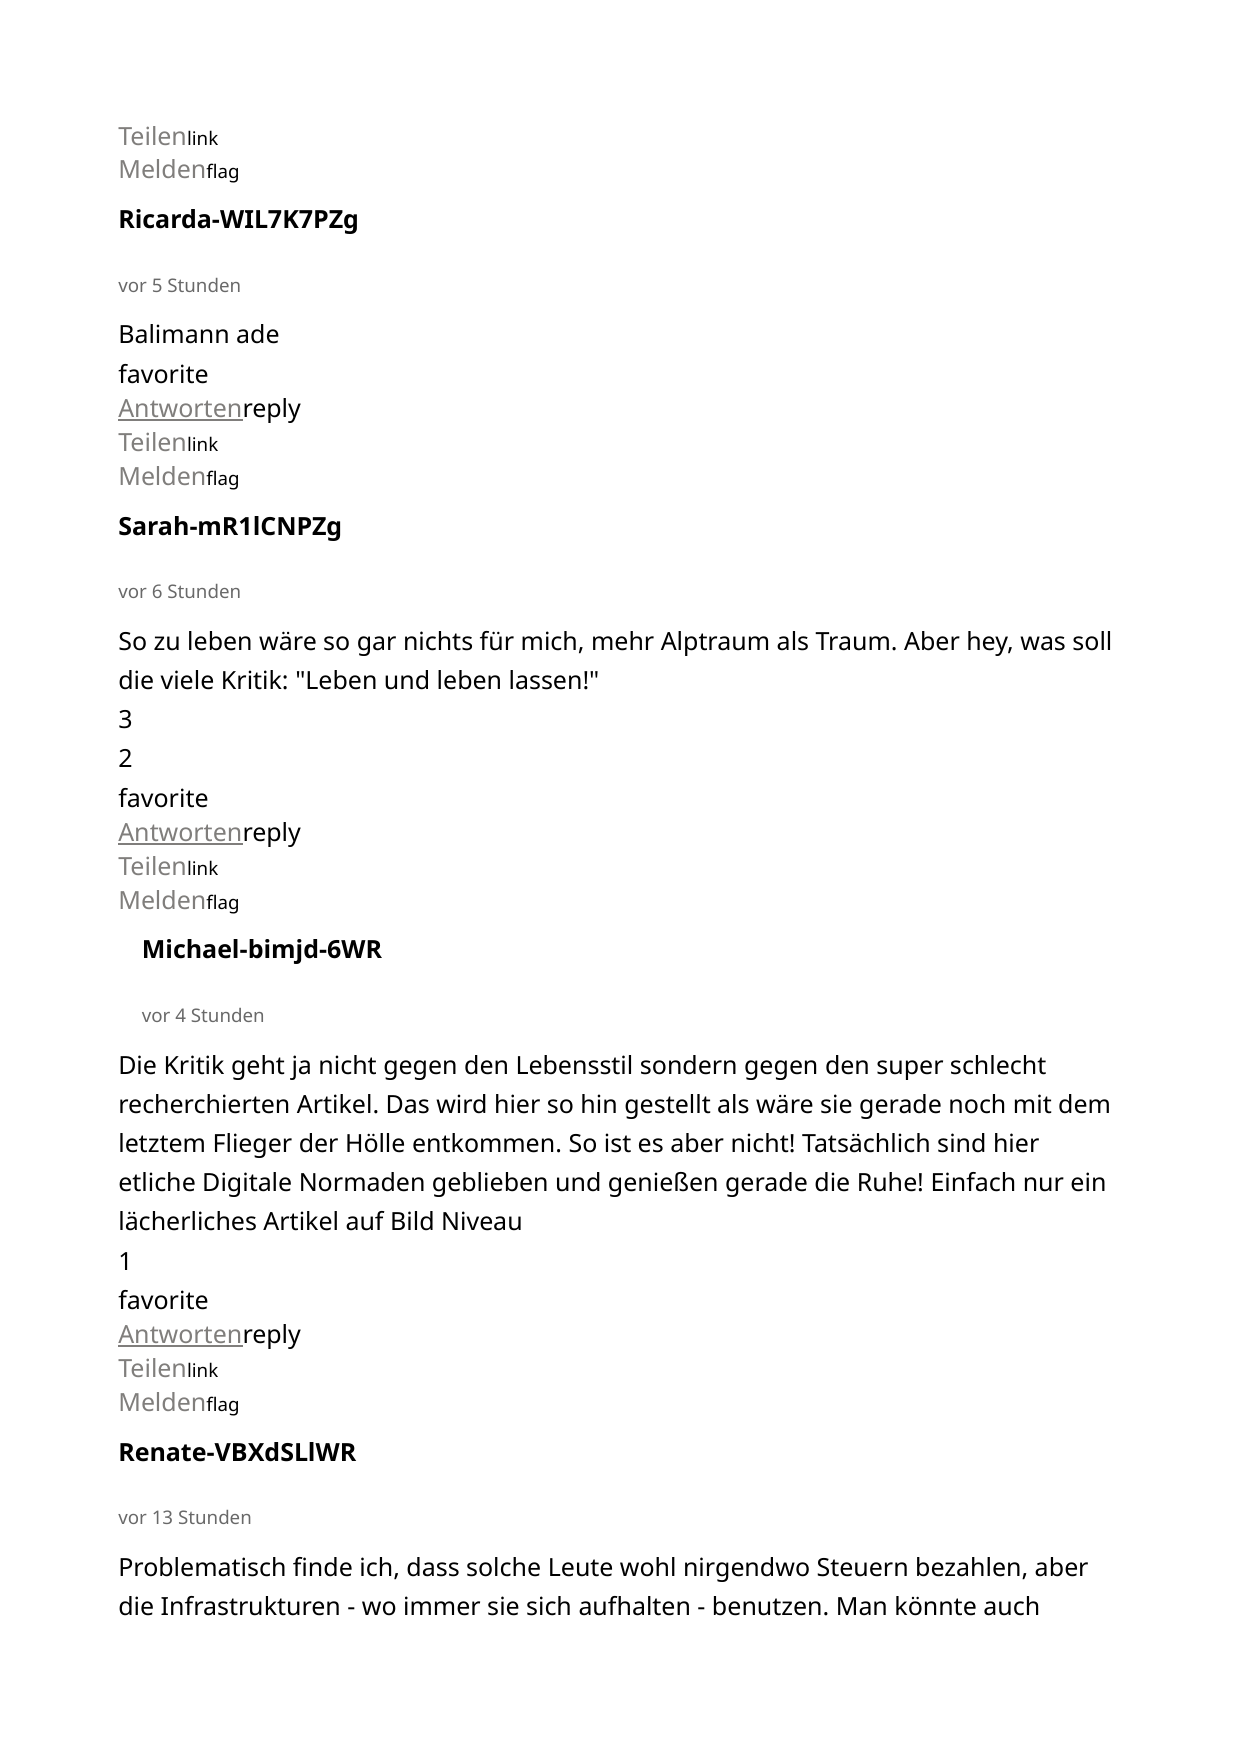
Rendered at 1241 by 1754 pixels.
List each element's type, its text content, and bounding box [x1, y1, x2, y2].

text Antwortenreply [118, 814, 1122, 848]
text Meldenflag [118, 152, 1122, 186]
text Balimann ade [118, 317, 1122, 351]
text 3 [118, 702, 1122, 736]
text 2 [118, 741, 1122, 775]
text Teilenlink [118, 848, 1122, 882]
text Meldenflag [118, 882, 1122, 916]
text Renate-VBXdSLlWR [118, 1434, 1114, 1468]
text Teilenlink [118, 1351, 1122, 1384]
text Meldenflag [118, 1384, 1122, 1419]
text favorite [118, 780, 1122, 814]
text vor 5 Stunden [118, 272, 1117, 298]
text Antwortenreply [118, 390, 1122, 424]
text Ricarda-WIL7K7PZg [118, 202, 1114, 236]
text Meldenflag [118, 458, 1122, 493]
text vor 13 Stunden [118, 1505, 1117, 1530]
text vor 6 Stunden [118, 579, 1117, 604]
text Problematisch finde ich, dass solche Leute wohl nirgendwo Steuern bezahlen, aber die Infrastrukturen - wo immer sie sich aufhalten - benutzen. Man könnte auch [118, 1549, 1122, 1623]
text favorite [118, 1282, 1122, 1316]
text favorite [118, 356, 1122, 390]
text Sarah-mR1lCNPZg [118, 508, 1114, 542]
text Michael-bimjd-6WR [142, 932, 1114, 966]
text Die Kritik geht ja nicht gegen den Lebensstil sondern gegen den super schlecht recherchierten Artikel. Das wird hier so hin gestellt als wäre sie gerade noch mit dem letztem Flieger der Hölle entkommen. So ist es aber nicht! Tatsächlich sind hier etliche Digitale Normaden geblieben und genießen gerade die Ruhe! Einfach nur ein lächerliches Artikel auf Bild Niveau [118, 1047, 1122, 1238]
text Teilenlink [118, 424, 1122, 458]
text Antwortenreply [118, 1316, 1122, 1351]
text vor 4 Stunden [142, 1002, 1117, 1028]
text So zu leben wäre so gar nichts für mich, mehr Alptraum als Traum. Aber hey, was soll die viele Kritik: "Leben und leben lassen!" [118, 623, 1122, 697]
text 1 [118, 1243, 1122, 1277]
text Teilenlink [118, 118, 1122, 152]
